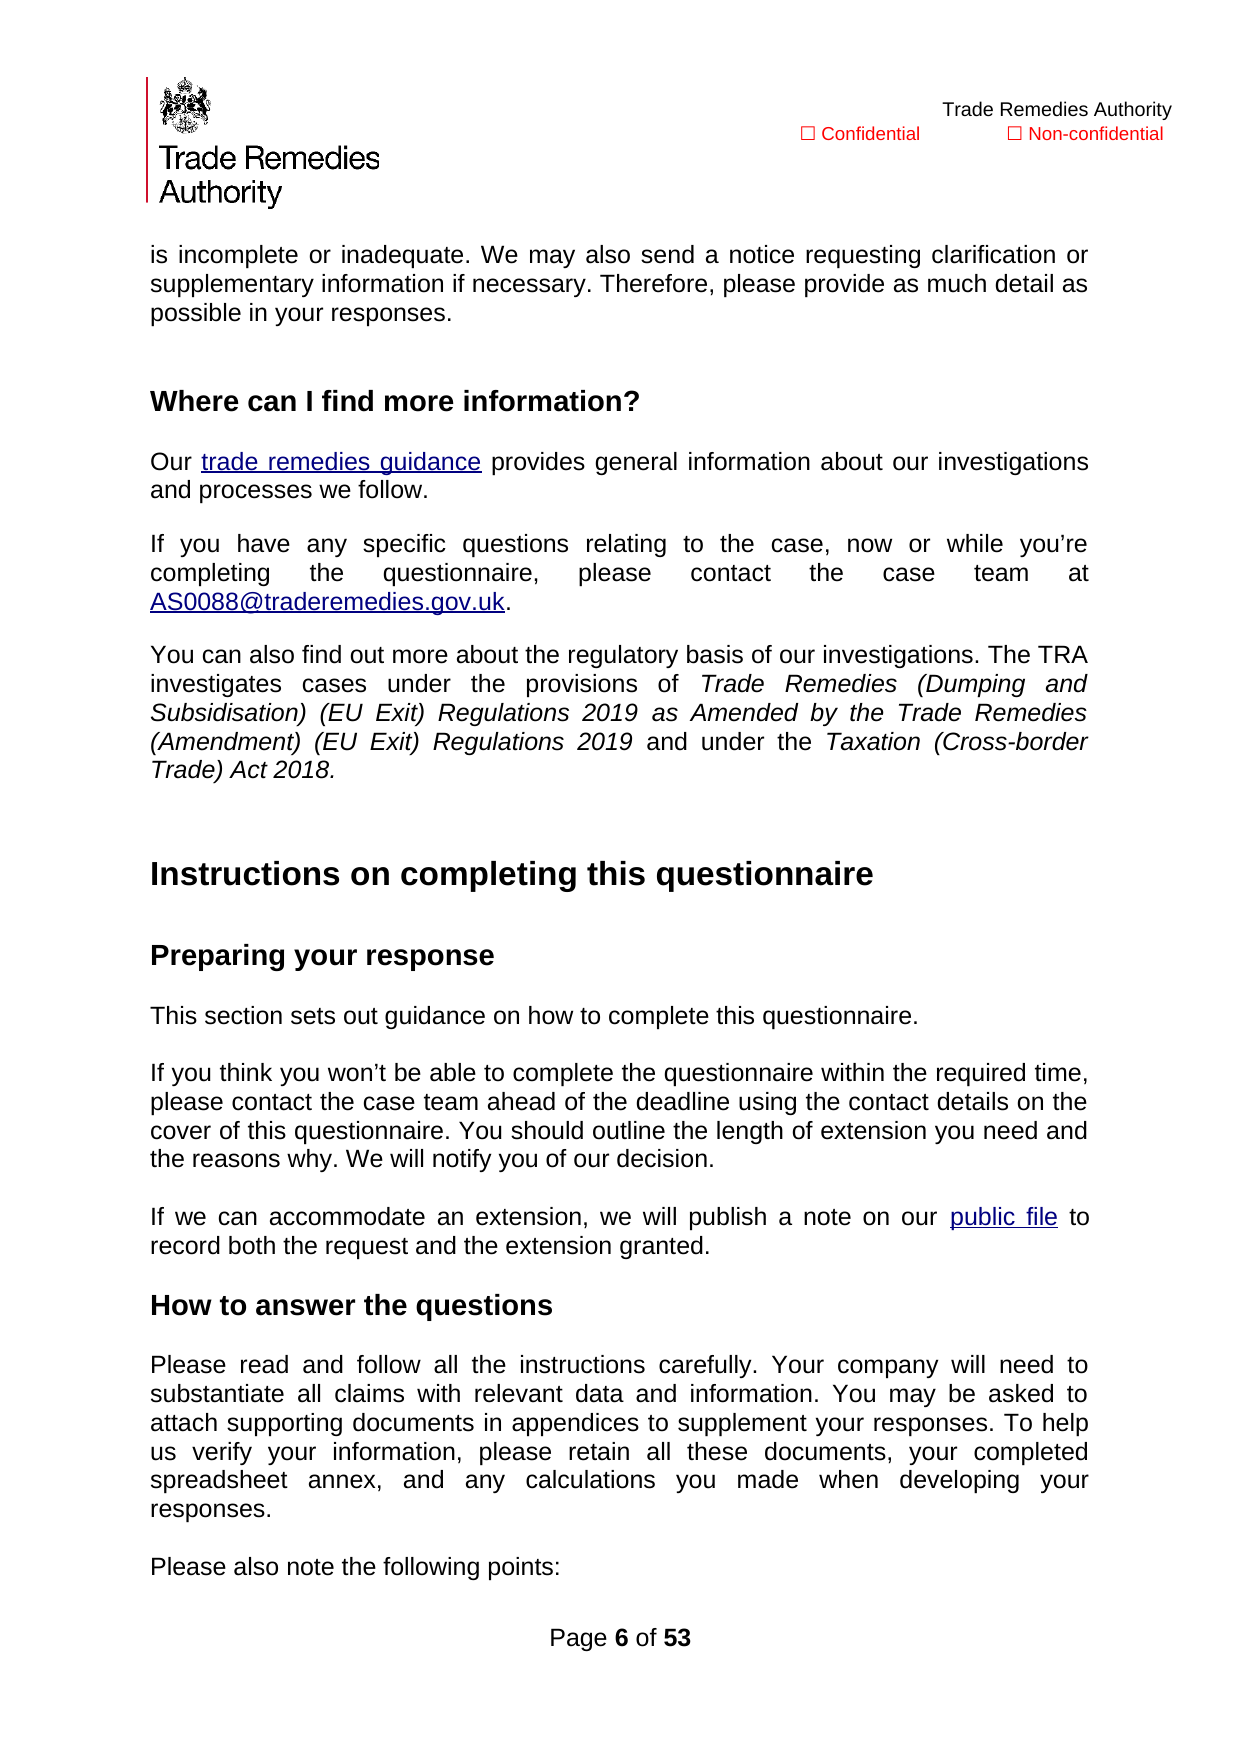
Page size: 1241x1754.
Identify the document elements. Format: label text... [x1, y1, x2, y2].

text Please also note the following points: [150, 1552, 1090, 1580]
text Please read and follow all the instructions carefully. Your company will need to substantiate all claims with relevant data and information. You may be asked to attach supporting documents in appendices to supplement your responses. To help us verify your information, please retain all these documents, your completed spreadsheet annex, and any calculations you made when developing your responses. [150, 1350, 1090, 1523]
text If we can accommodate an extension, we will publish a note on our public file to record both the request and the extension granted. [150, 1202, 1090, 1259]
text Preparing your response [150, 938, 1090, 972]
text If you have any specific questions relating to the case, now or while you’re completing the questionnaire, please contact the case team at AS0088@traderemedies.gov.uk. [150, 529, 1090, 615]
text Our trade remedies guidance provides general information about our investigations and processes we follow. [150, 447, 1090, 504]
text is incomplete or inadequate. We may also send a notice requesting clarification or supplementary information if necessary. Therefore, please provide as much detail as possible in your responses. [150, 241, 1090, 327]
text Where can I find more information? [150, 384, 1090, 418]
text How to answer the questions [150, 1288, 1090, 1322]
text If you think you won’t be able to complete the questionnaire within the required time, please contact the case team ahead of the deadline using the contact details on the cover of this questionnaire. You should outline the length of extension you need and the reasons why. We will notify you of our decision. [150, 1058, 1090, 1173]
text You can also find out more about the regulatory basis of our investigations. The TRA investigates cases under the provisions of Trade Remedies (Dumping and Subsidisation) (EU Exit) Regulations 2019 as Amended by the Trade Remedies (Amendment) (EU Exit) Regulations 2019 and under the Taxation (Cross-border Trade) Act 2018. [150, 640, 1090, 784]
subtitle Instructions on completing this questionnaire [150, 854, 1090, 893]
text This section sets out guidance on how to complete this questionnaire. [150, 1001, 1090, 1029]
